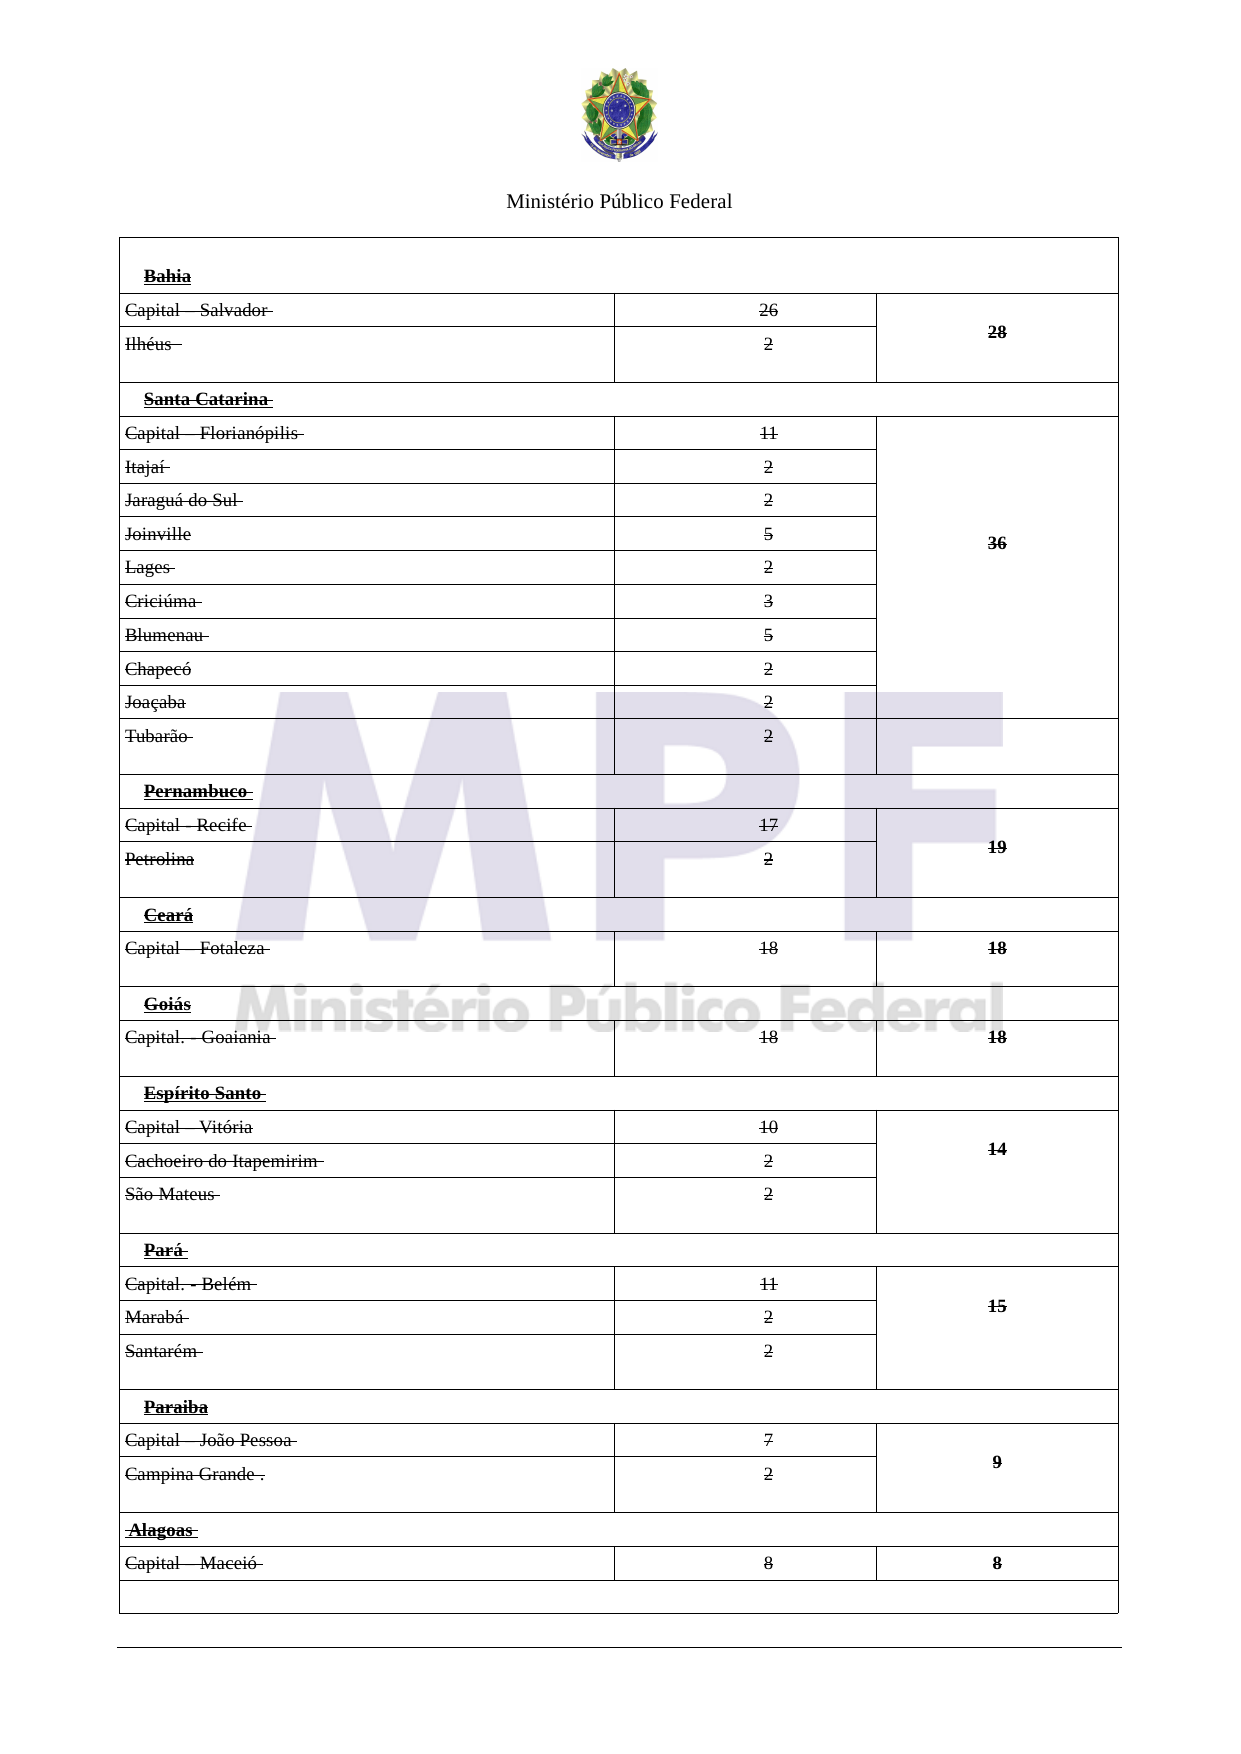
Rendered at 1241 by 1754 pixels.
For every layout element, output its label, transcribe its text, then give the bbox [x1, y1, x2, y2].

table_cell Capital – João Pessoa [120, 1424, 614, 1456]
table_cell 5 [615, 517, 876, 550]
table_cell Capital. - Belém [120, 1267, 614, 1300]
table_cell 2 [615, 1178, 876, 1232]
table_cell [120, 1581, 1118, 1613]
table_cell Marabá [120, 1301, 614, 1333]
table_cell 10 [615, 1111, 876, 1143]
table_cell Lages [120, 551, 614, 584]
table_cell Tubarão [120, 719, 614, 774]
table_cell Alagoas [120, 1513, 1118, 1546]
table_cell 7 [615, 1424, 876, 1456]
table_cell Santa Catarina [120, 383, 1118, 416]
table_cell 17 [615, 809, 876, 841]
table_cell 2 [615, 327, 876, 382]
table_cell Blumenau [120, 619, 614, 651]
table_cell [877, 719, 1118, 774]
table_cell Goiás [120, 987, 1118, 1020]
table_cell 36 [877, 417, 1118, 718]
table_cell 5 [615, 619, 876, 651]
table_cell 2 [615, 484, 876, 516]
table_cell 2 [615, 842, 876, 897]
table_cell Santarém [120, 1335, 614, 1389]
table_cell 3 [615, 585, 876, 617]
table_cell Espírito Santo [120, 1077, 1118, 1109]
table_cell 28 [877, 294, 1118, 382]
table_cell Criciúma [120, 585, 614, 617]
table_cell 11 [615, 417, 876, 449]
table_cell Jaraguá do Sul [120, 484, 614, 516]
table_cell 18 [877, 932, 1118, 986]
table_cell 2 [615, 719, 876, 774]
table_cell 18 [615, 1021, 876, 1076]
table_cell Capital – Vitória [120, 1111, 614, 1143]
table_cell 26 [615, 294, 876, 326]
table_cell 2 [615, 686, 876, 718]
table_cell Paraiba [120, 1390, 1118, 1423]
table_cell Bahia [120, 238, 1118, 292]
table_cell 11 [615, 1267, 876, 1300]
table_cell Ceará [120, 898, 1118, 931]
table_cell Capital. - Goaiania [120, 1021, 614, 1076]
table_cell 2 [615, 1457, 876, 1512]
table_cell 19 [877, 809, 1118, 897]
table_cell São Mateus [120, 1178, 614, 1232]
table_cell 18 [615, 932, 876, 986]
table_cell 2 [615, 450, 876, 483]
table_cell Capital – Florianópilis [120, 417, 614, 449]
table_cell 2 [615, 652, 876, 685]
table_cell 2 [615, 1144, 876, 1177]
table_cell 8 [615, 1547, 876, 1579]
table_cell Joaçaba [120, 686, 614, 718]
table_cell 8 [877, 1547, 1118, 1579]
table_cell Itajaí [120, 450, 614, 483]
table_cell Ilhéus [120, 327, 614, 382]
table_cell Petrolina [120, 842, 614, 897]
table_cell 15 [877, 1267, 1118, 1389]
table_cell 9 [877, 1424, 1118, 1512]
table_cell 2 [615, 1335, 876, 1389]
table_cell 2 [615, 1301, 876, 1333]
table_cell Capital – Maceió [120, 1547, 614, 1579]
table_cell Cachoeiro do Itapemirim [120, 1144, 614, 1177]
table_cell Campina Grande . [120, 1457, 614, 1512]
table_cell Capital – Fotaleza [120, 932, 614, 986]
table_cell 14 [877, 1111, 1118, 1232]
table_cell Pernambuco [120, 775, 1118, 808]
table_cell 2 [615, 551, 876, 584]
table_cell 18 [877, 1021, 1118, 1076]
table_cell Chapecó [120, 652, 614, 685]
table_cell Capital - Recife [120, 809, 614, 841]
table_cell Pará [120, 1234, 1118, 1266]
table_cell Capital – Salvador [120, 294, 614, 326]
table_cell Joinville [120, 517, 614, 550]
